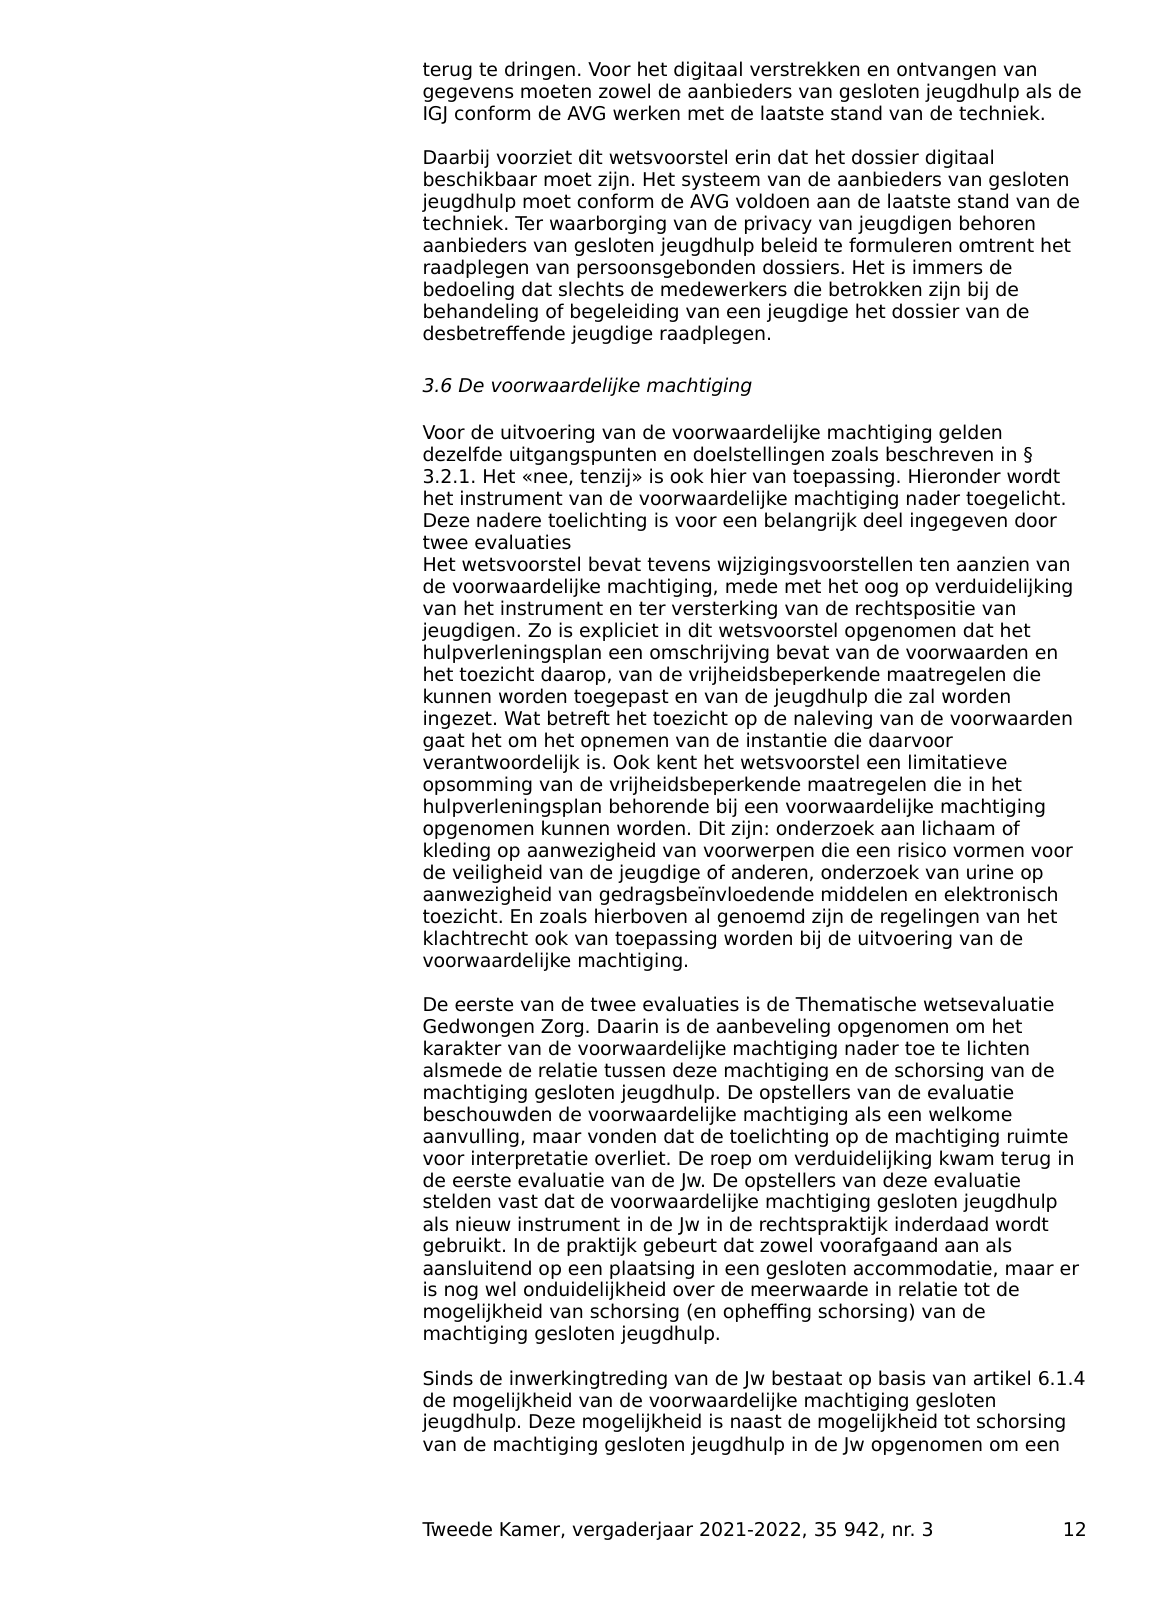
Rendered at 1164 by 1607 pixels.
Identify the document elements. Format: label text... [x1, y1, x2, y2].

text terug te dringen. Voor het digitaal verstrekken en ontvangen van gegevens moeten zowel de aanbieders van gesloten jeugdhulp als de IGJ conform de AVG werken met de laatste stand van de techniek. [422, 59, 1087, 125]
text Het wetsvoorstel bevat tevens wijzigingsvoorstellen ten aanzien van de voorwaardelijke machtiging, mede met het oog op verduidelijking van het instrument en ter versterking van de rechtspositie van jeugdigen. Zo is expliciet in dit wetsvoorstel opgenomen dat het hulpverleningsplan een omschrijving bevat van de voorwaarden en het toezicht daarop, van de vrijheidsbeperkende maatregelen die kunnen worden toegepast en van de jeugdhulp die zal worden ingezet. Wat betreft het toezicht op de naleving van de voorwaarden gaat het om het opnemen van de instantie die daarvoor verantwoordelijk is. Ook kent het wetsvoorstel een limitatieve opsomming van de vrijheidsbeperkende maatregelen die in het hulpverleningsplan behorende bij een voorwaardelijke machtiging opgenomen kunnen worden. Dit zijn: onderzoek aan lichaam of kleding op aanwezigheid van voorwerpen die een risico vormen voor de veiligheid van de jeugdige of anderen, onderzoek van urine op aanwezigheid van gedragsbeïnvloedende middelen en elektronisch toezicht. En zoals hierboven al genoemd zijn de regelingen van het klachtrecht ook van toepassing worden bij de uitvoering van de voorwaardelijke machtiging. [422, 554, 1087, 971]
subtitle 3.6 De voorwaardelijke machtiging [422, 375, 1087, 397]
text Sinds de inwerkingtreding van de Jw bestaat op basis van artikel 6.1.4 de mogelijkheid van de voorwaardelijke machtiging gesloten jeugdhulp. Deze mogelijkheid is naast de mogelijkheid tot schorsing van de machtiging gesloten jeugdhulp in de Jw opgenomen om een [422, 1367, 1087, 1455]
text Daarbij voorziet dit wetsvoorstel erin dat het dossier digitaal beschikbaar moet zijn. Het systeem van de aanbieders van gesloten jeugdhulp moet conform de AVG voldoen aan de laatste stand van de techniek. Ter waarborging van de privacy van jeugdigen behoren aanbieders van gesloten jeugdhulp beleid te formuleren omtrent het raadplegen van persoonsgebonden dossiers. Het is immers de bedoeling dat slechts de medewerkers die betrokken zijn bij de behandeling of begeleiding van een jeugdige het dossier van de desbetreffende jeugdige raadplegen. [422, 147, 1087, 345]
text Voor de uitvoering van de voorwaardelijke machtiging gelden dezelfde uitgangspunten en doelstellingen zoals beschreven in § 3.2.1. Het «nee, tenzij» is ook hier van toepassing. Hieronder wordt het instrument van de voorwaardelijke machtiging nader toegelicht. Deze nadere toelichting is voor een belangrijk deel ingegeven door twee evaluaties [422, 422, 1087, 554]
text De eerste van de twee evaluaties is de Thematische wetsevaluatie Gedwongen Zorg. Daarin is de aanbeveling opgenomen om het karakter van de voorwaardelijke machtiging nader toe te lichten alsmede de relatie tussen deze machtiging en de schorsing van de machtiging gesloten jeugdhulp. De opstellers van de evaluatie beschouwden de voorwaardelijke machtiging als een welkome aanvulling, maar vonden dat de toelichting op de machtiging ruimte voor interpretatie overliet. De roep om verduidelijking kwam terug in de eerste evaluatie van de Jw. De opstellers van deze evaluatie stelden vast dat de voorwaardelijke machtiging gesloten jeugdhulp als nieuw instrument in de Jw in de rechtspraktijk inderdaad wordt gebruikt. In de praktijk gebeurt dat zowel voorafgaand aan als aansluitend op een plaatsing in een gesloten accommodatie, maar er is nog wel onduidelijkheid over de meerwaarde in relatie tot de mogelijkheid van schorsing (en opheffing schorsing) van de machtiging gesloten jeugdhulp. [422, 994, 1087, 1345]
